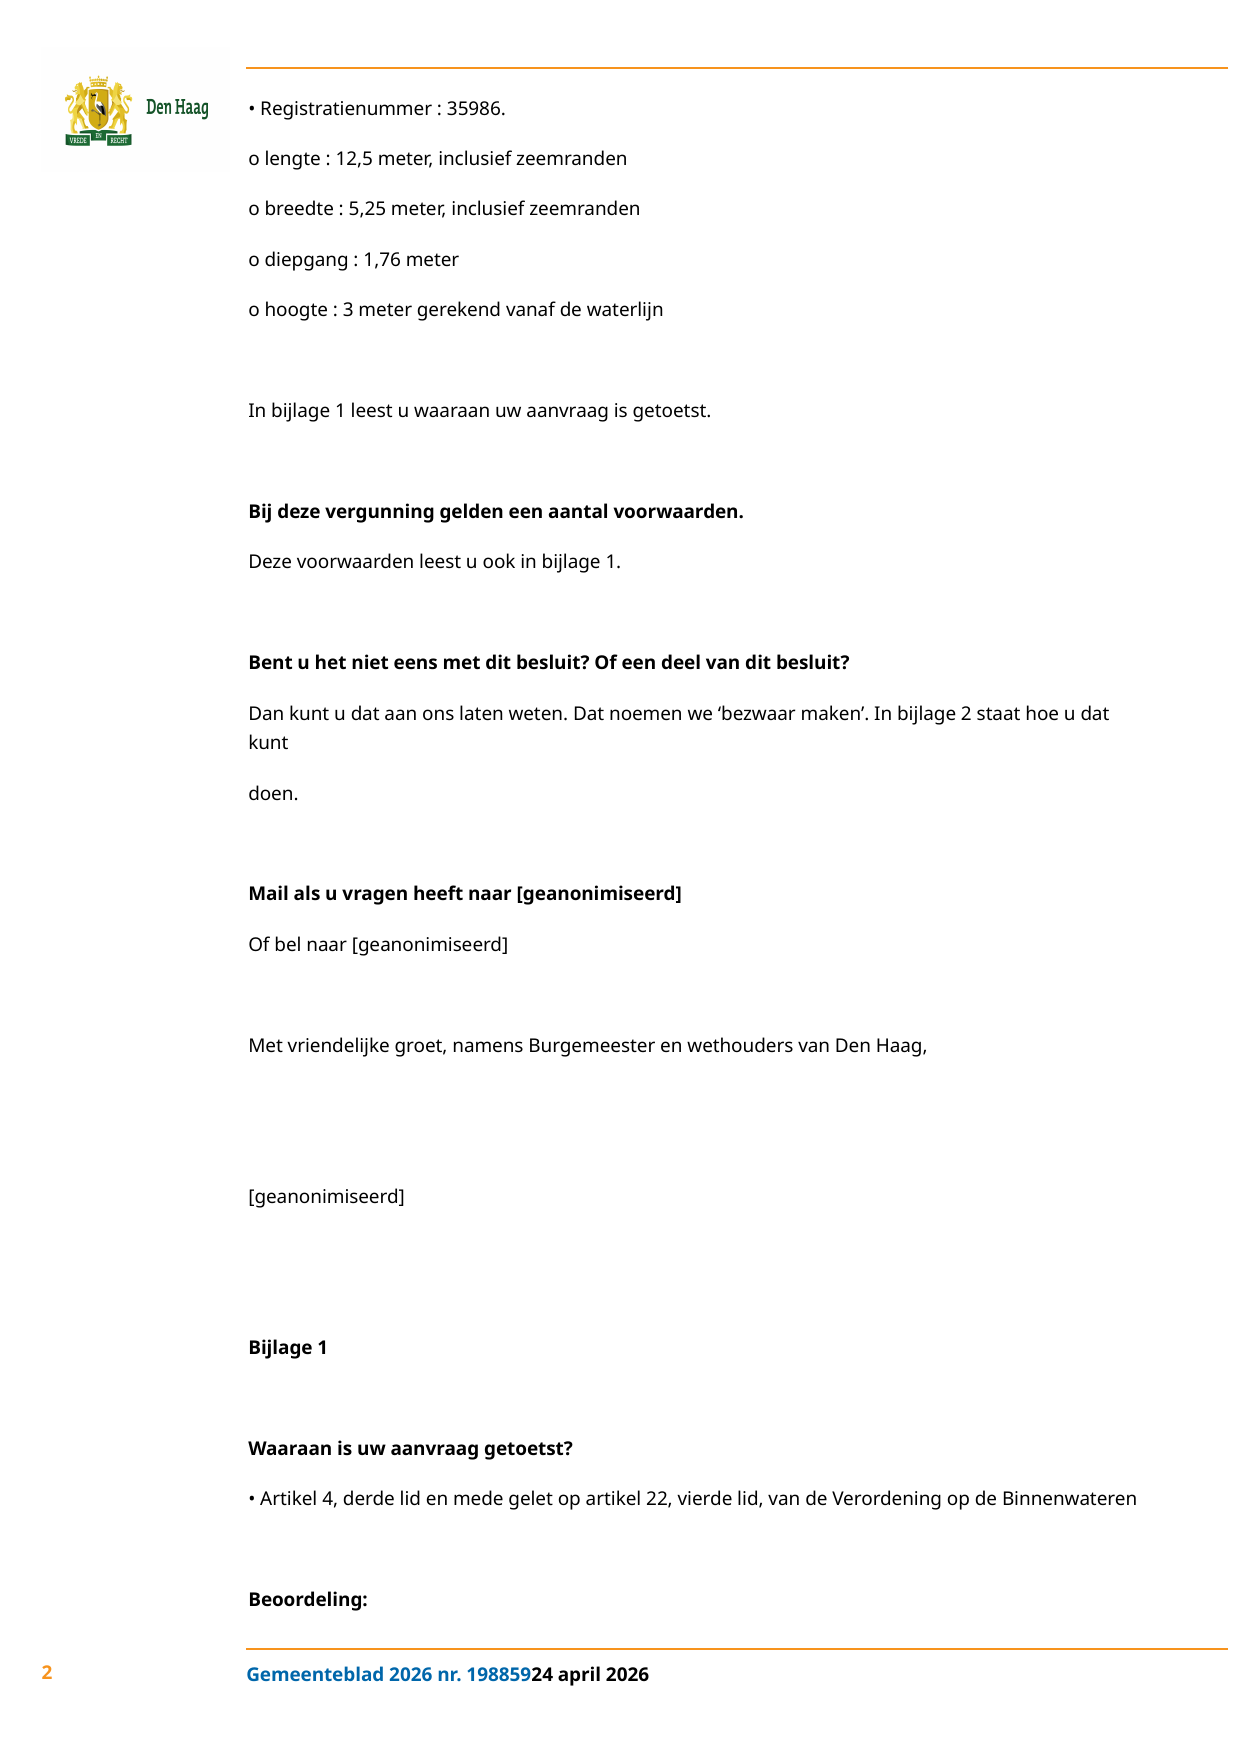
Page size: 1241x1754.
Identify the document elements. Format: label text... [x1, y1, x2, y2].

text [geanonimiseerd] [248, 1183, 1152, 1209]
text Of bel naar [geanonimiseerd] [248, 931, 1152, 957]
text • Artikel 4, derde lid en mede gelet op artikel 22, vierde lid, van de Verordening op de Binnenwateren [248, 1486, 1152, 1511]
text Beoordeling: [248, 1586, 1152, 1612]
text Bijlage 1 [248, 1334, 1152, 1360]
text • Registratienummer : 35986. [248, 95, 1152, 121]
text Deze voorwaarden leest u ook in bijlage 1. [248, 548, 1152, 574]
text In bijlage 1 leest u waaraan uw aanvraag is getoetst. [248, 397, 1152, 423]
text Mail als u vragen heeft naar [geanonimiseerd] [248, 881, 1152, 906]
text Met vriendelijke groet, namens Burgemeester en wethouders van Den Haag, [248, 1032, 1152, 1058]
text doen. [248, 780, 1152, 806]
text o lengte : 12,5 meter, inclusief zeemranden [248, 145, 1152, 171]
text Dan kunt u dat aan ons laten weten. Dat noemen we ‘bezwaar maken’. In bijlage 2 staat hoe u dat kunt [248, 700, 1152, 755]
text Bij deze vergunning gelden een aantal voorwaarden. [248, 498, 1152, 524]
text Bent u het niet eens met dit besluit? Of een deel van dit besluit? [248, 649, 1152, 675]
text Waaraan is uw aanvraag getoetst? [248, 1435, 1152, 1461]
picture [41, 47, 231, 172]
text o breedte : 5,25 meter, inclusief zeemranden [248, 196, 1152, 221]
text o hoogte : 3 meter gerekend vanaf de waterlijn [248, 296, 1152, 322]
text o diepgang : 1,76 meter [248, 246, 1152, 272]
